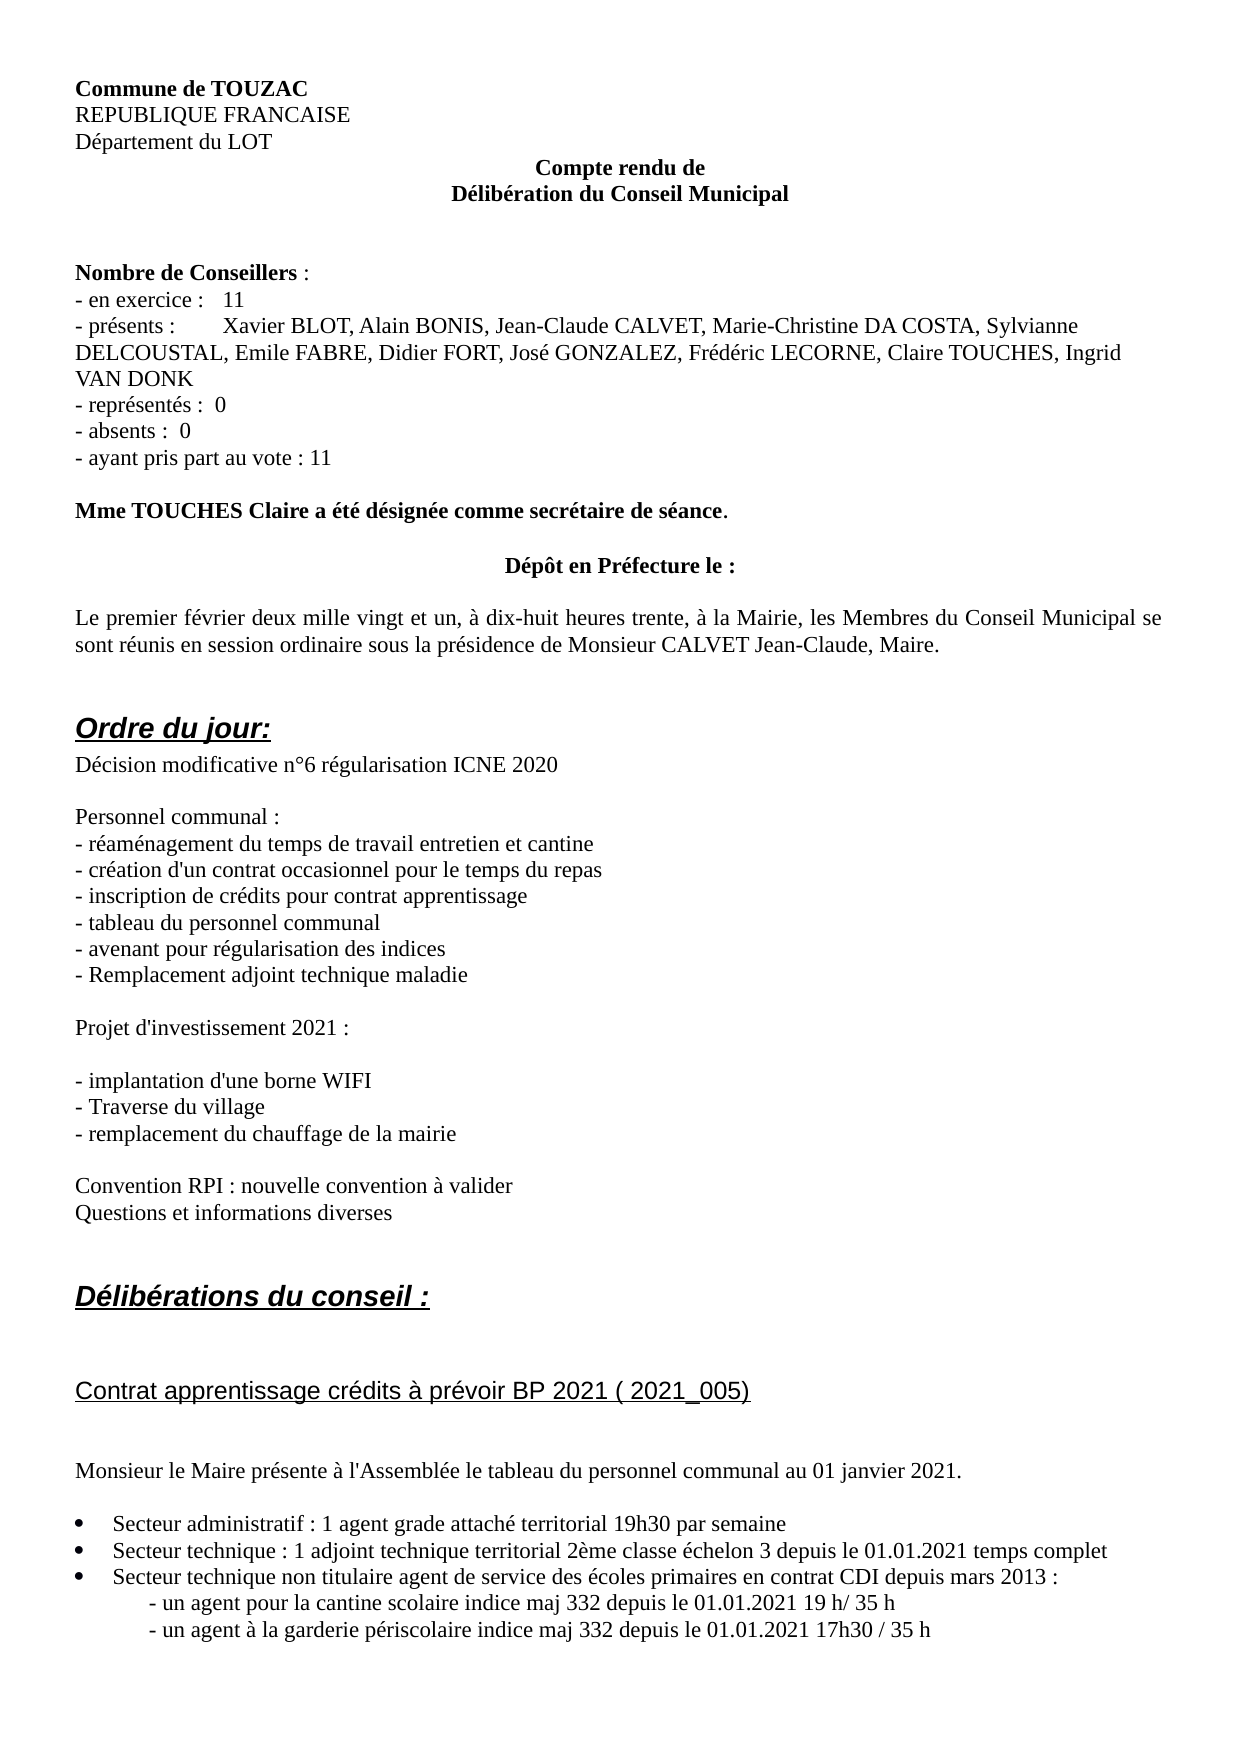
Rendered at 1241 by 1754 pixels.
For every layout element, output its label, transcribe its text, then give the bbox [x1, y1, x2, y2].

text Projet d'investissement 2021 : [75, 1014, 1165, 1041]
text Département du LOT [75, 128, 1165, 154]
text - absents : 0 [75, 418, 1165, 444]
text - implantation d'une borne WIFI [75, 1067, 1165, 1093]
text - création d'un contrat occasionnel pour le temps du repas [75, 856, 1165, 882]
text Le premier février deux mille vingt et un, à dix-huit heures trente, à la Mairie, les Membres du Conseil Municipal se sont réunis en session ordinaire sous la présidence de Monsieur CALVET Jean-Claude, Maire. [75, 604, 1165, 657]
text - un agent à la garderie périscolaire indice maj 332 depuis le 01.01.2021 17h30 / 35 h [75, 1616, 1165, 1642]
text Dépôt en Préfecture le : [75, 552, 1165, 578]
text - tableau du personnel communal [75, 909, 1165, 935]
text REPUBLIQUE FRANCAISE [75, 101, 1165, 128]
text Compte rendu de [75, 154, 1165, 180]
list Secteur technique : 1 adjoint technique territorial 2ème classe échelon 3 depuis le 01.01.2021 temps complet [75, 1537, 1165, 1563]
text Monsieur le Maire présente à l'Assemblée le tableau du personnel communal au 01 janvier 2021. [75, 1458, 1165, 1484]
text Convention RPI : nouvelle convention à valider [75, 1172, 1165, 1199]
text Personnel communal : [75, 803, 1165, 830]
list Secteur technique non titulaire agent de service des écoles primaires en contrat CDI depuis mars 2013 : [75, 1563, 1165, 1589]
subtitle Délibérations du conseil : [75, 1279, 1165, 1312]
text - Traverse du village [75, 1093, 1165, 1120]
text - Remplacement adjoint technique maladie [75, 962, 1165, 988]
text - avenant pour régularisation des indices [75, 935, 1165, 962]
text Nombre de Conseillers : [75, 259, 1165, 286]
text - réaménagement du temps de travail entretien et cantine [75, 830, 1165, 856]
subtitle Ordre du jour: [75, 711, 1165, 744]
text - en exercice : 11 [75, 286, 1165, 312]
text Questions et informations diverses [75, 1199, 1165, 1225]
text Commune de TOUZAC [75, 75, 1165, 101]
text - un agent pour la cantine scolaire indice maj 332 depuis le 01.01.2021 19 h/ 35 h [75, 1589, 1165, 1616]
text - ayant pris part au vote : 11 [75, 444, 1165, 470]
text - présents : Xavier BLOT, Alain BONIS, Jean-Claude CALVET, Marie-Christine DA COSTA, Sylvianne DELCOUSTAL, Emile FABRE, Didier FORT, José GONZALEZ, Frédéric LECORNE, Claire TOUCHES, Ingrid VAN DONK [75, 312, 1165, 391]
text Décision modificative n°6 régularisation ICNE 2020 [75, 751, 1165, 777]
text - inscription de crédits pour contrat apprentissage [75, 882, 1165, 909]
text - remplacement du chauffage de la mairie [75, 1120, 1165, 1146]
text Contrat apprentissage crédits à prévoir BP 2021 ( 2021_005) [75, 1376, 1165, 1405]
text Délibération du Conseil Municipal [75, 180, 1165, 207]
text - représentés : 0 [75, 391, 1165, 418]
text Mme TOUCHES Claire a été désignée comme secrétaire de séance. [75, 497, 1165, 523]
list Secteur administratif : 1 agent grade attaché territorial 19h30 par semaine [75, 1510, 1165, 1537]
